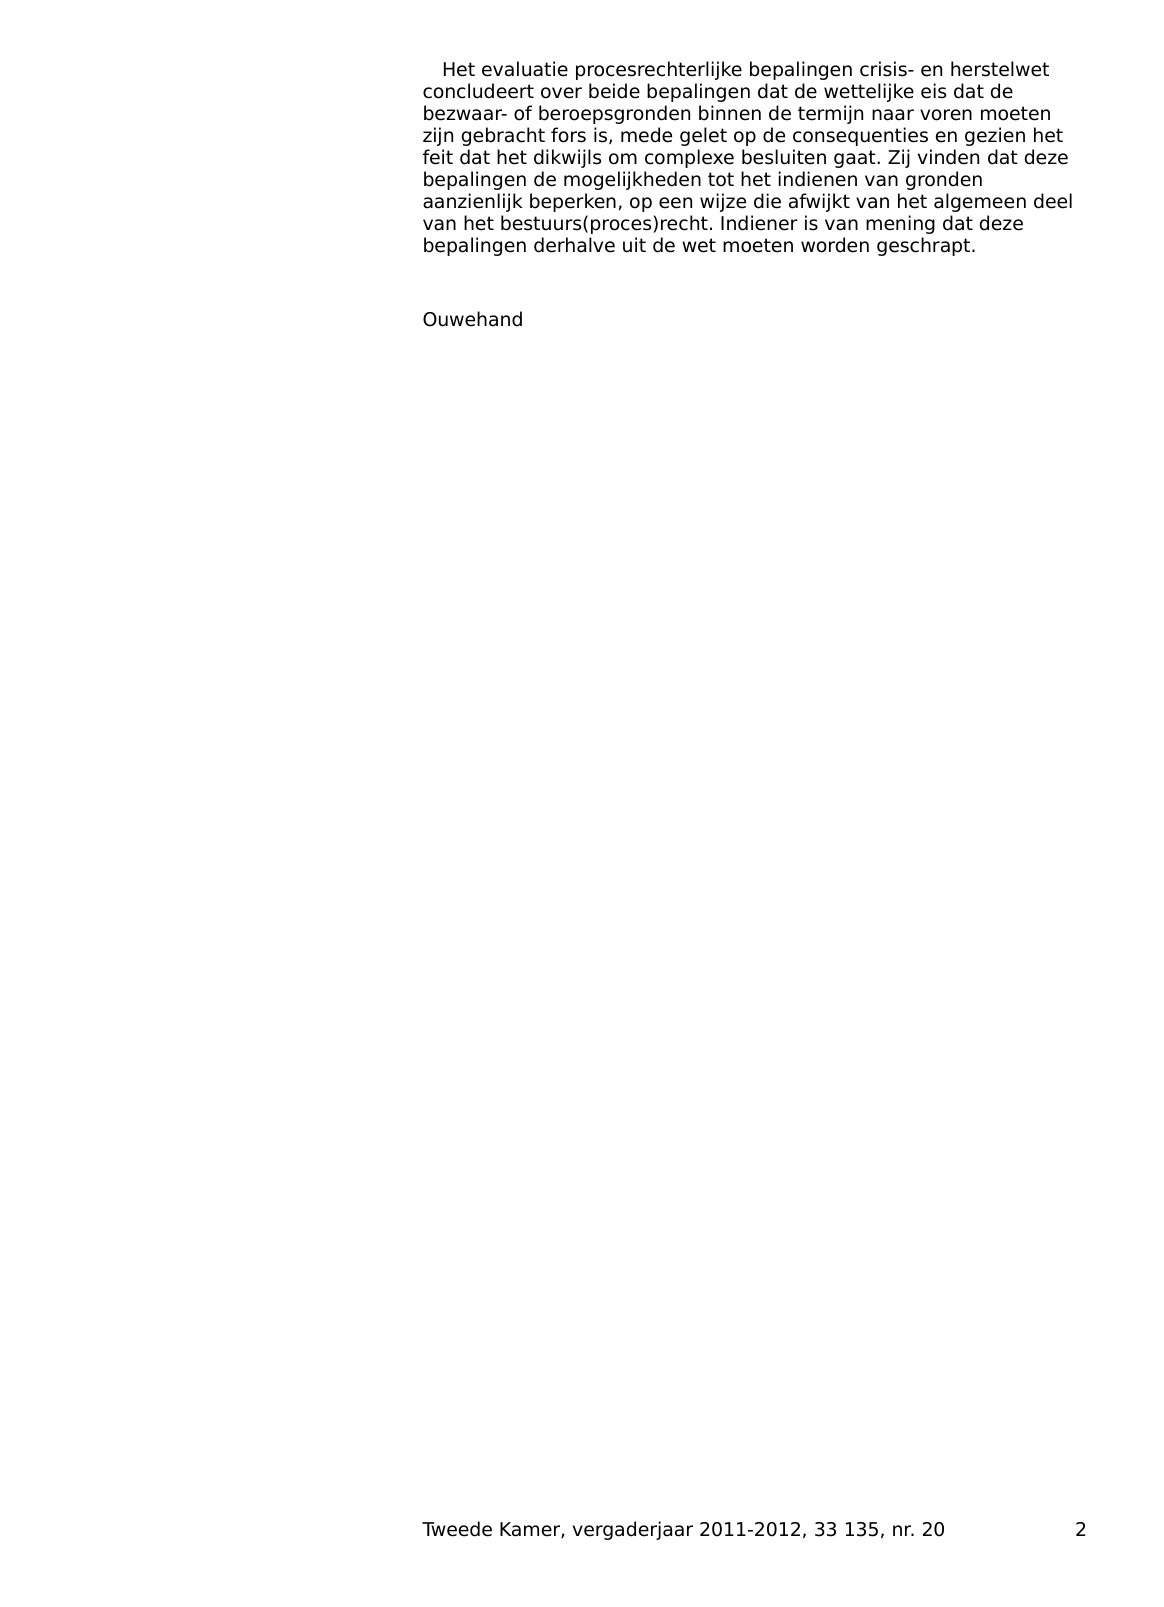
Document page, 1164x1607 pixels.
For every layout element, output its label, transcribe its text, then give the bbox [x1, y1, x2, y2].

text Het evaluatie procesrechterlijke bepalingen crisis- en herstelwet concludeert over beide bepalingen dat de wettelijke eis dat de bezwaar- of beroepsgronden binnen de termijn naar voren moeten zijn gebracht fors is, mede gelet op de consequenties en gezien het feit dat het dikwijls om complexe besluiten gaat. Zij vinden dat deze bepalingen de mogelijkheden tot het indienen van gronden aanzienlijk beperken, op een wijze die afwijkt van het algemeen deel van het bestuurs(proces)recht. Indiener is van mening dat deze bepalingen derhalve uit de wet moeten worden geschrapt. [422, 59, 1087, 257]
text Ouwehand [422, 287, 1087, 331]
